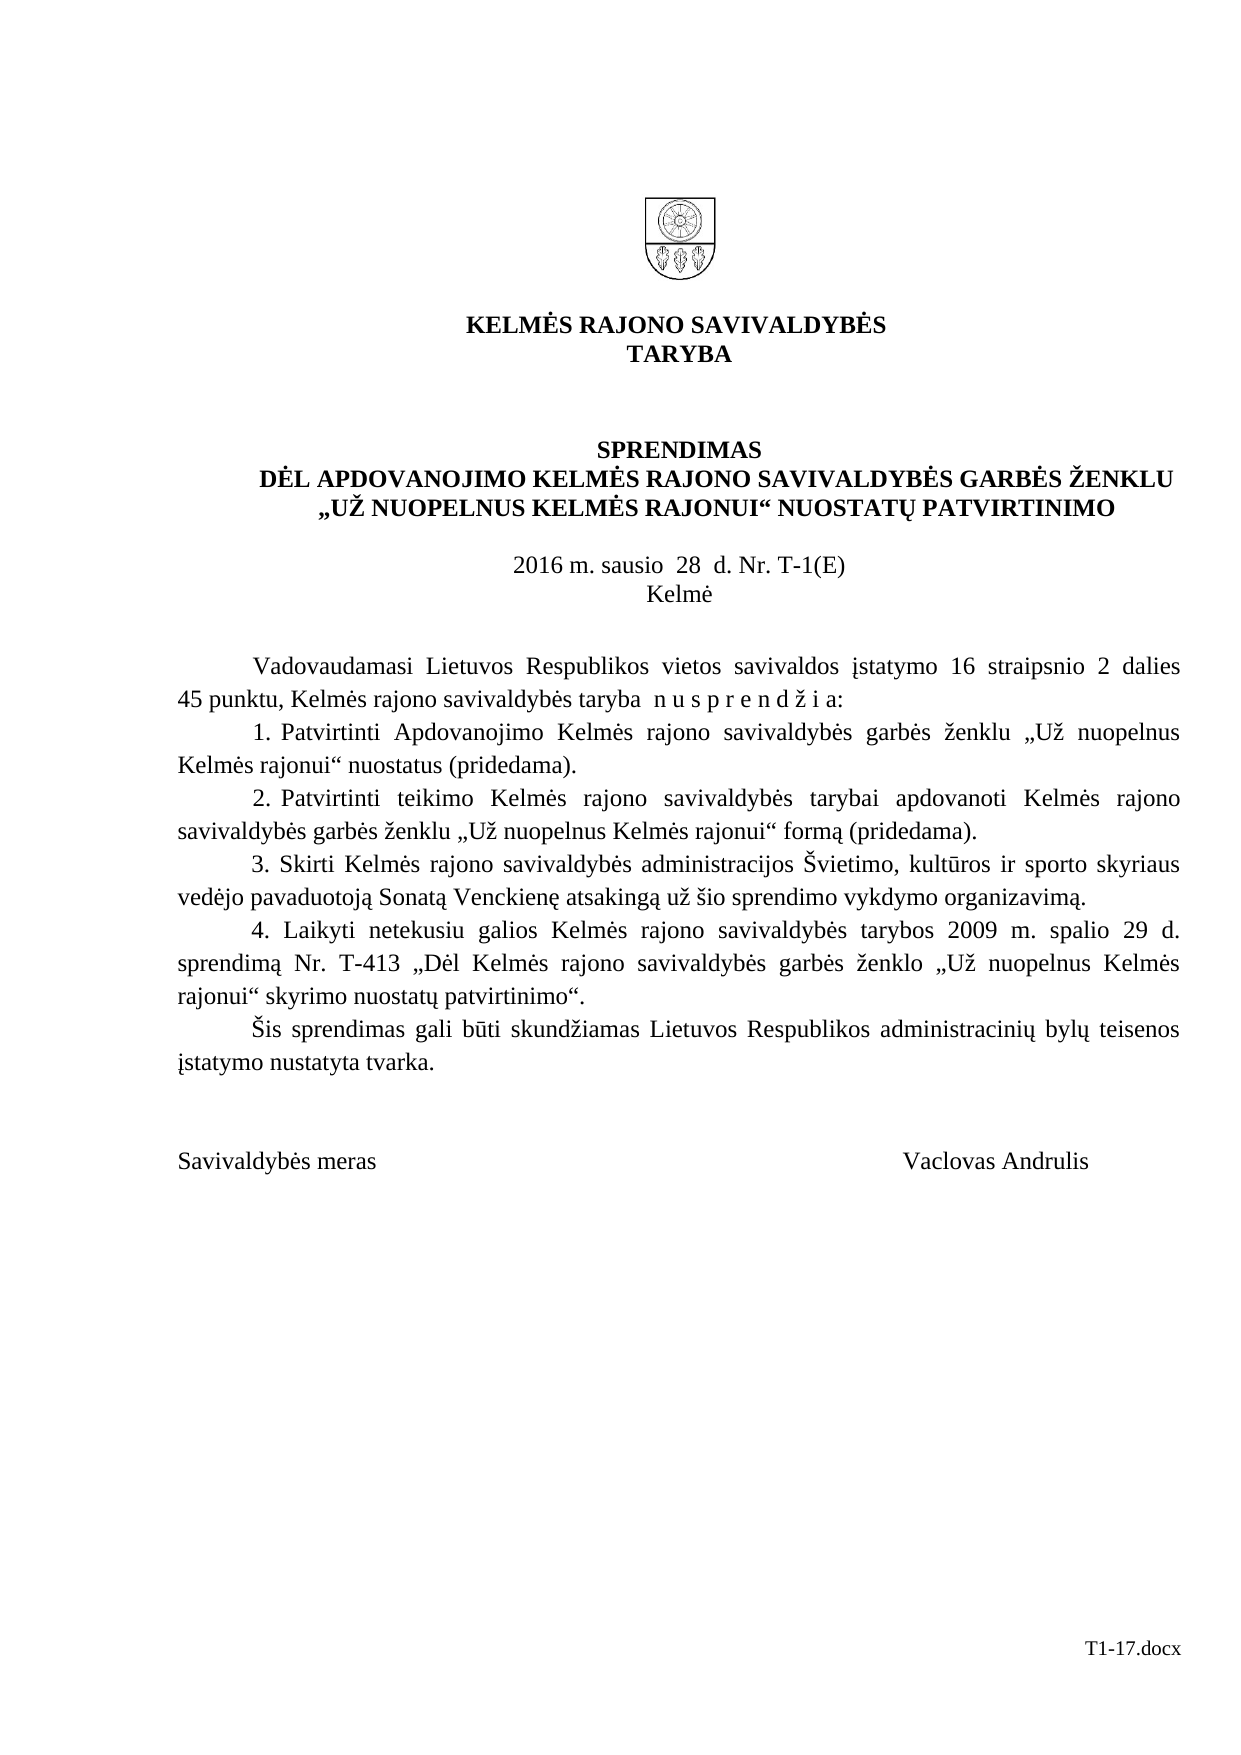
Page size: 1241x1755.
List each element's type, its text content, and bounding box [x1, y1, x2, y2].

text TARYBA [177, 339, 1181, 368]
text Kelmė [177, 579, 1181, 608]
text KELMĖS RAJONO SAVIVALDYBĖS [177, 311, 1181, 339]
text 2016 m. sausio 28 d. Nr. T-1(E) [177, 550, 1181, 579]
text 1. Patvirtinti Apdovanojimo Kelmės rajono savivaldybės garbės ženklu „Už nuopelnus Kelmės rajonui“ nuostatus (pridedama). [177, 717, 1181, 778]
text Šis sprendimas gali būti skundžiamas Lietuvos Respublikos administracinių bylų teisenos įstatymo nustatyta tvarka. [177, 1014, 1181, 1076]
text 4. Laikyti netekusiu galios Kelmės rajono savivaldybės tarybos 2009 m. spalio 29 d. sprendimą Nr. T-413 „Dėl Kelmės rajono savivaldybės garbės ženklo „Už nuopelnus Kelmės rajonui“ skyrimo nuostatų patvirtinimo“. [177, 915, 1181, 1010]
text DĖL APDOVANOJIMO KELMĖS RAJONO SAVIVALDYBĖS GARBĖS ŽENKLU „UŽ NUOPELNUS KELMĖS RAJONUI“ NUOSTATŲ PATVIRTINIMO [252, 464, 1181, 521]
text Savivaldybės meras Vaclovas Andrulis [177, 1146, 1181, 1175]
text 2. Patvirtinti teikimo Kelmės rajono savivaldybės tarybai apdovanoti Kelmės rajono savivaldybės garbės ženklu „Už nuopelnus Kelmės rajonui“ formą (pridedama). [177, 783, 1181, 844]
text Vadovaudamasi Lietuvos Respublikos vietos savivaldos įstatymo 16 straipsnio 2 dalies 45 punktu, Kelmės rajono savivaldybės taryba nusprendžia: [177, 651, 1181, 712]
text SPRENDIMAS [177, 435, 1181, 464]
text 3. Skirti Kelmės rajono savivaldybės administracijos Švietimo, kultūros ir sporto skyriaus vedėjo pavaduotoją Sonatą Venckienę atsakingą už šio sprendimo vykdymo organizavimą. [177, 849, 1181, 911]
